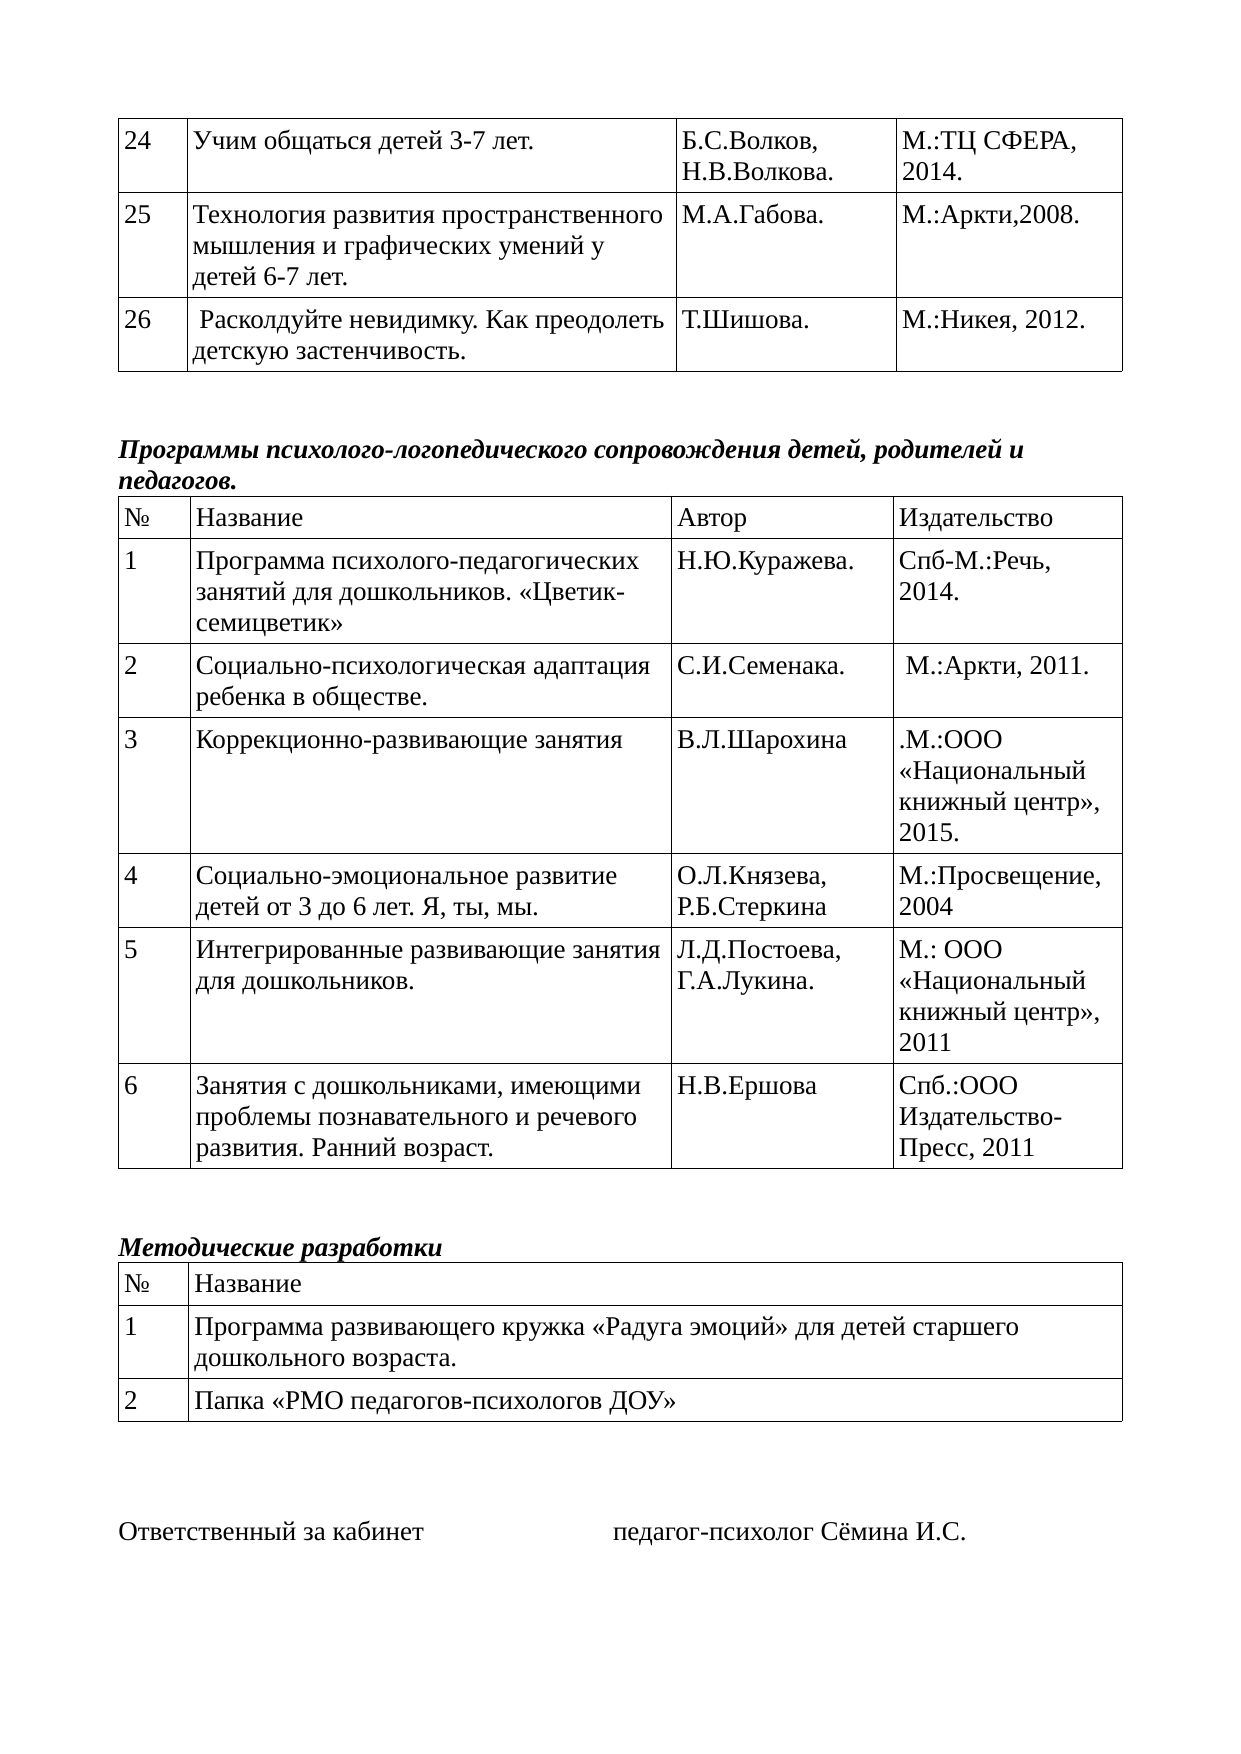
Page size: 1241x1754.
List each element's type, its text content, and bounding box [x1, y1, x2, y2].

table_cell Интегрированные развивающие занятия для дошкольников. [191, 928, 671, 1063]
table_cell 3 [119, 718, 190, 853]
text Методические разработки [118, 1231, 1122, 1262]
table_cell Л.Д.Постоева, Г.А.Лукина. [672, 928, 893, 1063]
table_cell Технология развития пространственного мышления и графических умений у детей 6-7 лет. [188, 193, 676, 297]
table_cell 2 [119, 1379, 188, 1421]
table_cell Б.С.Волков, Н.В.Волкова. [677, 119, 896, 192]
table_cell Расколдуйте невидимку. Как преодолеть детскую застенчивость. [188, 298, 676, 371]
table_cell Н.В.Ершова [672, 1064, 893, 1168]
table_header Автор [672, 497, 893, 538]
table_cell Н.Ю.Куражева. [672, 539, 893, 643]
table_cell М.:Аркти, 2011. [894, 644, 1122, 717]
table_cell 2 [119, 644, 190, 717]
table_header № [119, 497, 190, 538]
table_cell .М.:ООО «Национальный книжный центр», 2015. [894, 718, 1122, 853]
table_cell Социально-психологическая адаптация ребенка в обществе. [191, 644, 671, 717]
table_cell М.:Никея, 2012. [897, 298, 1122, 371]
text Программы психолого-логопедического сопровождения детей, родителей и педагогов. [118, 433, 1122, 496]
table_cell Занятия с дошкольниками, имеющими проблемы познавательного и речевого развития. Ранний возраст. [191, 1064, 671, 1168]
table_cell Программа развивающего кружка «Радуга эмоций» для детей старшего дошкольного возраста. [189, 1306, 1122, 1378]
table_cell 26 [119, 298, 187, 371]
table_cell 1 [119, 1306, 188, 1378]
table_cell 1 [119, 539, 190, 643]
table_cell Папка «РМО педагогов-психологов ДОУ» [189, 1379, 1122, 1421]
table_cell М.А.Габова. [677, 193, 896, 297]
table_cell Спб.:ООО Издательство-Пресс, 2011 [894, 1064, 1122, 1168]
table_cell Учим общаться детей 3-7 лет. [188, 119, 676, 192]
table_header Издательство [894, 497, 1122, 538]
text Ответственный за кабинет педагог-психолог Сёмина И.С. [118, 1514, 1122, 1546]
table_cell М.: ООО «Национальный книжный центр», 2011 [894, 928, 1122, 1063]
table_cell 24 [119, 119, 187, 192]
table_cell Программа психолого-педагогических занятий для дошкольников. «Цветик-семицветик» [191, 539, 671, 643]
table_cell М.:Просвещение, 2004 [894, 854, 1122, 927]
table_cell 6 [119, 1064, 190, 1168]
table_cell 25 [119, 193, 187, 297]
table_cell В.Л.Шарохина [672, 718, 893, 853]
table_header Название [191, 497, 671, 538]
table_cell М.:Аркти,2008. [897, 193, 1122, 297]
table_header № [119, 1263, 188, 1304]
table_cell Спб-М.:Речь, 2014. [894, 539, 1122, 643]
table_header Название [189, 1263, 1122, 1304]
table_cell Коррекционно-развивающие занятия [191, 718, 671, 853]
table_cell Т.Шишова. [677, 298, 896, 371]
table_cell 4 [119, 854, 190, 927]
table_cell Социально-эмоциональное развитие детей от 3 до 6 лет. Я, ты, мы. [191, 854, 671, 927]
table_cell 5 [119, 928, 190, 1063]
table_cell С.И.Семенака. [672, 644, 893, 717]
table_cell О.Л.Князева, Р.Б.Стеркина [672, 854, 893, 927]
table_cell М.:ТЦ СФЕРА, 2014. [897, 119, 1122, 192]
